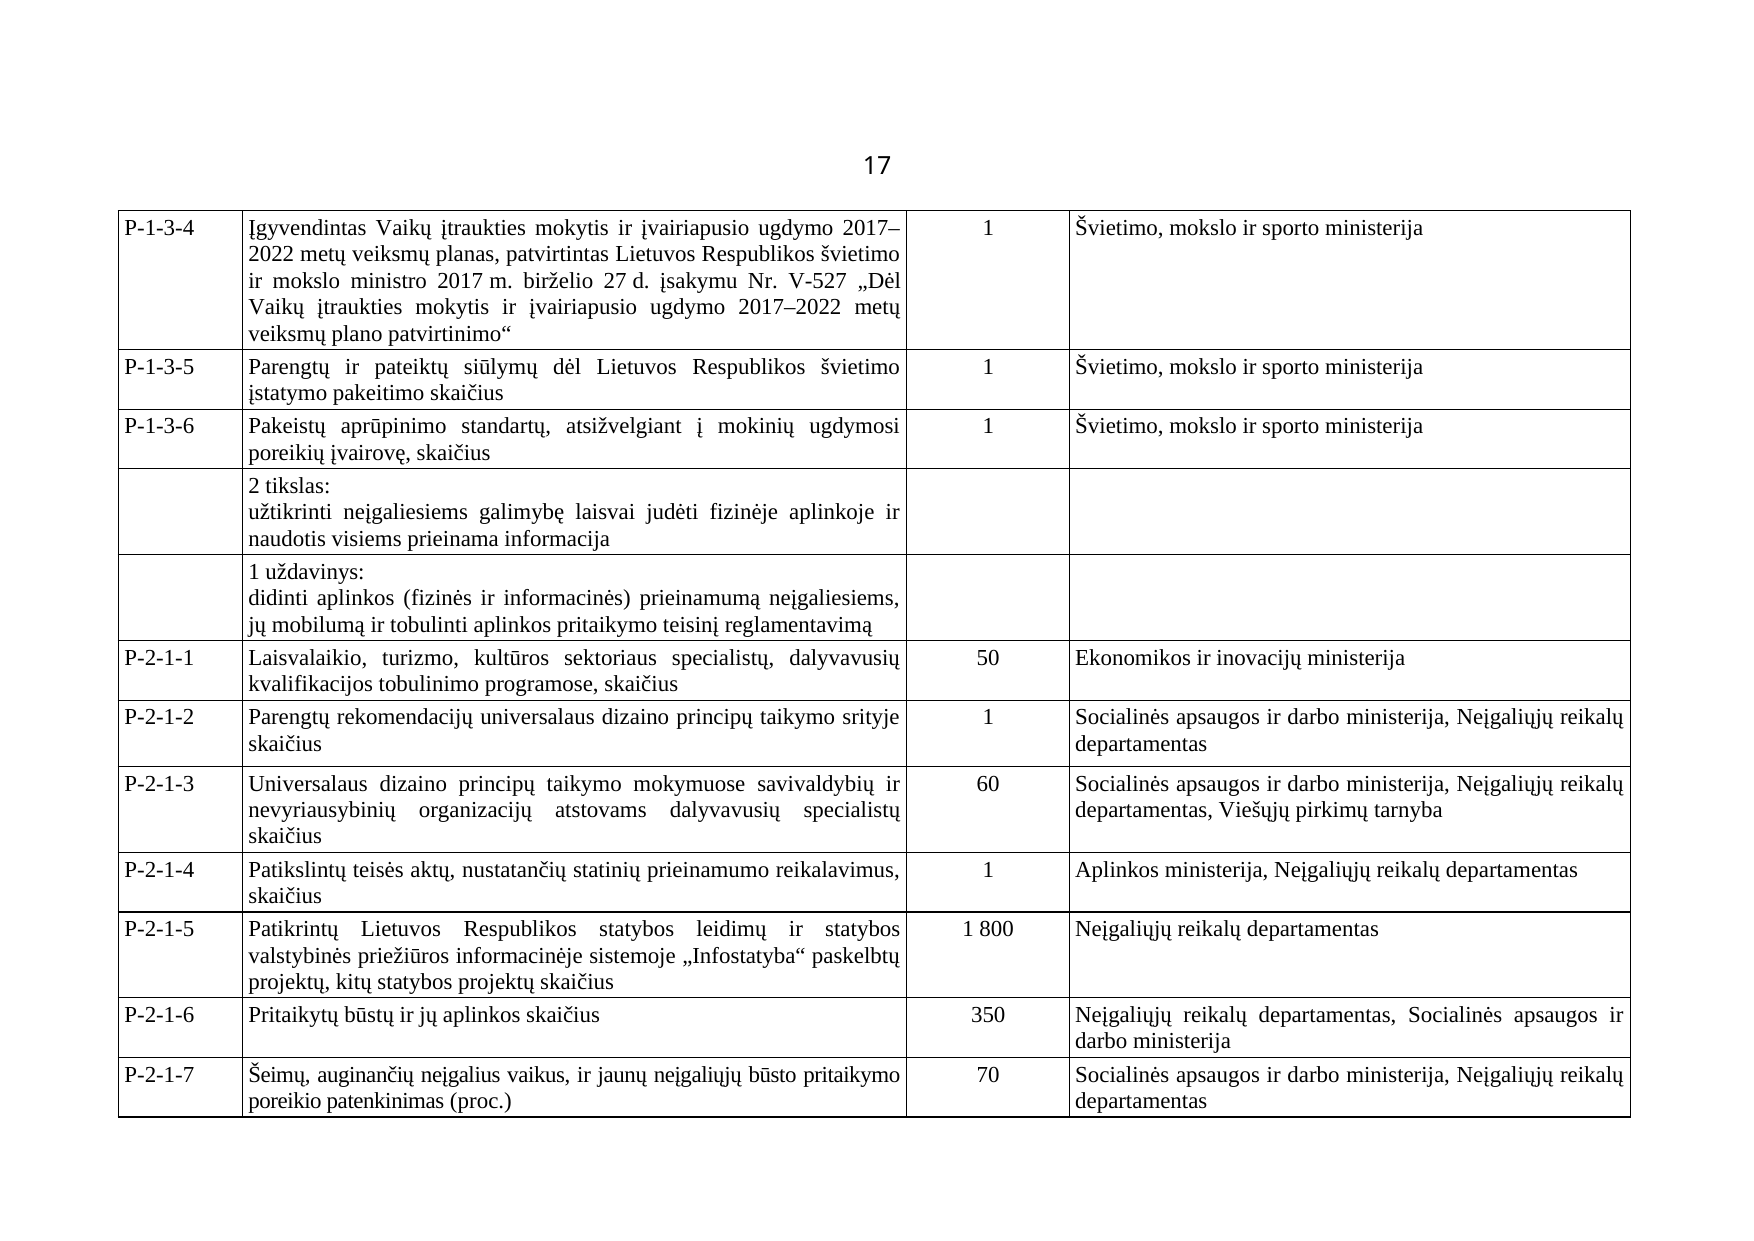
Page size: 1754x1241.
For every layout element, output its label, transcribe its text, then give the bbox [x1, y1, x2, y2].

table_cell Patikslintų teisės aktų, nustatančių statinių prieinamumo reikalavimus, skaičius [243, 853, 906, 911]
table_cell P-2-1-4 [119, 853, 242, 911]
table_cell 2 tikslas: užtikrinti neįgaliesiems galimybę laisvai judėti fizinėje aplinkoje ir naudotis visiems prieinama informacija [243, 469, 906, 554]
table_cell P-2-1-7 [119, 1058, 242, 1116]
table_cell Neįgaliųjų reikalų departamentas [1070, 913, 1630, 997]
table_cell Socialinės apsaugos ir darbo ministerija, Neįgaliųjų reikalų departamentas, Viešųjų pirkimų tarnyba [1070, 767, 1630, 852]
table_cell 1 uždavinys: didinti aplinkos (fizinės ir informacinės) prieinamumą neįgaliesiems, jų mobilumą ir tobulinti aplinkos pritaikymo teisinį reglamentavimą [243, 555, 906, 640]
table_cell Laisvalaikio, turizmo, kultūros sektoriaus specialistų, dalyvavusių kvalifikacijos tobulinimo programose, skaičius [243, 641, 906, 699]
table_cell [907, 469, 1069, 554]
table_cell Socialinės apsaugos ir darbo ministerija, Neįgaliųjų reikalų departamentas [1070, 1058, 1630, 1116]
table_cell P-2-1-1 [119, 641, 242, 699]
table_cell P-2-1-3 [119, 767, 242, 852]
table_cell Švietimo, mokslo ir sporto ministerija [1070, 350, 1630, 408]
table_cell 1 800 [907, 913, 1069, 997]
table_cell Švietimo, mokslo ir sporto ministerija [1070, 410, 1630, 468]
table_cell P-2-1-6 [119, 998, 242, 1057]
table_cell Parengtų ir pateiktų siūlymų dėl Lietuvos Respublikos švietimo įstatymo pakeitimo skaičius [243, 350, 906, 408]
table_cell Socialinės apsaugos ir darbo ministerija, Neįgaliųjų reikalų departamentas [1070, 701, 1630, 766]
table_cell Aplinkos ministerija, Neįgaliųjų reikalų departamentas [1070, 853, 1630, 911]
table_cell 50 [907, 641, 1069, 699]
table_cell [1070, 469, 1630, 554]
table_cell Švietimo, mokslo ir sporto ministerija [1070, 211, 1630, 349]
table_cell [1070, 555, 1630, 640]
table_cell Universalaus dizaino principų taikymo mokymuose savivaldybių ir nevyriausybinių organizacijų atstovams dalyvavusių specialistų skaičius [243, 767, 906, 852]
table_cell Pakeistų aprūpinimo standartų, atsižvelgiant į mokinių ugdymosi poreikių įvairovę, skaičius [243, 410, 906, 468]
table_cell P-1-3-4 [119, 211, 242, 349]
table_cell 1 [907, 853, 1069, 911]
table_cell 60 [907, 767, 1069, 852]
table_cell P-1-3-5 [119, 350, 242, 408]
table_cell 350 [907, 998, 1069, 1057]
table_cell P-1-3-6 [119, 410, 242, 468]
table_cell 1 [907, 410, 1069, 468]
table_cell Šeimų, auginančių neįgalius vaikus, ir jaunų neįgaliųjų būsto pritaikymo poreikio patenkinimas (proc.) [243, 1058, 906, 1116]
table_cell [907, 555, 1069, 640]
table_cell Neįgaliųjų reikalų departamentas, Socialinės apsaugos ir darbo ministerija [1070, 998, 1630, 1057]
table_cell 70 [907, 1058, 1069, 1116]
table_cell 1 [907, 211, 1069, 349]
table_cell P-2-1-2 [119, 701, 242, 766]
table_cell Ekonomikos ir inovacijų ministerija [1070, 641, 1630, 699]
table_cell 1 [907, 350, 1069, 408]
table_cell Įgyvendintas Vaikų įtraukties mokytis ir įvairiapusio ugdymo 2017–2022 metų veiksmų planas, patvirtintas Lietuvos Respublikos švietimo ir mokslo ministro 2017 m. birželio 27 d. įsakymu Nr. V-527 „Dėl Vaikų įtraukties mokytis ir įvairiapusio ugdymo 2017–2022 metų veiksmų plano patvirtinimo“ [243, 211, 906, 349]
table_cell 1 [907, 701, 1069, 766]
table_cell [119, 555, 242, 640]
table_cell Pritaikytų būstų ir jų aplinkos skaičius [243, 998, 906, 1057]
table_cell [119, 469, 242, 554]
table_cell Parengtų rekomendacijų universalaus dizaino principų taikymo srityje skaičius [243, 701, 906, 766]
table_cell P-2-1-5 [119, 913, 242, 997]
table_cell Patikrintų Lietuvos Respublikos statybos leidimų ir statybos valstybinės priežiūros informacinėje sistemoje „Infostatyba“ paskelbtų projektų, kitų statybos projektų skaičius [243, 913, 906, 997]
